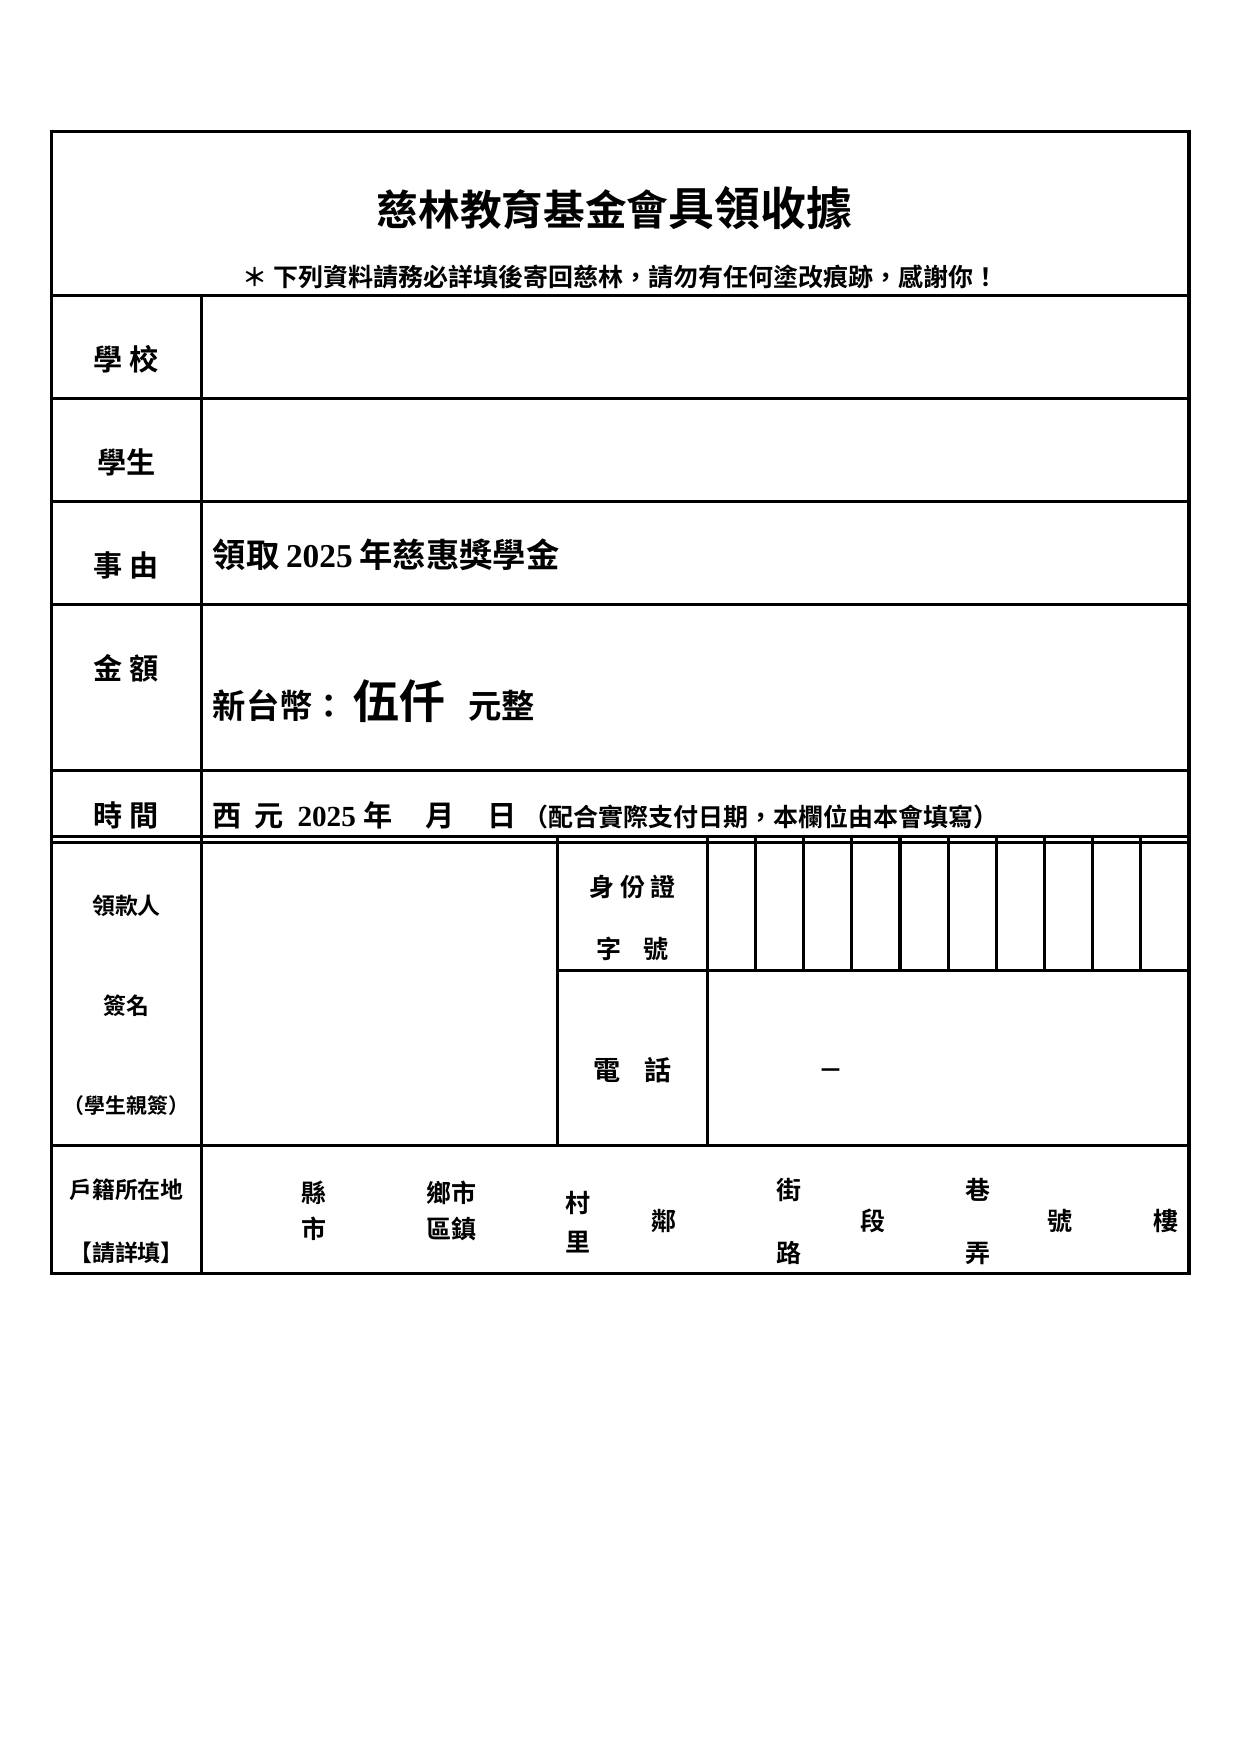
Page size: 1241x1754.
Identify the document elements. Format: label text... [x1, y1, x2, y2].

table_cell [709, 844, 754, 969]
table_cell [1046, 844, 1091, 969]
table_cell [203, 297, 1187, 397]
table_cell [998, 844, 1043, 969]
table_cell 段 [810, 1147, 896, 1272]
table_cell 事 由 [53, 503, 200, 603]
table_cell 街路 [688, 1147, 810, 1272]
table_cell 戶籍所在地 【請詳填】 [53, 1147, 200, 1272]
table_cell [203, 400, 1187, 500]
table_cell 身 份 證 字 號 [559, 844, 706, 969]
table_cell 新台幣： 伍仟 元整 [203, 606, 1187, 769]
table_cell 領款人 簽名 （學生親簽） [53, 844, 200, 1144]
table_cell 號 [1002, 1147, 1089, 1272]
table_cell [1094, 844, 1139, 969]
table_cell 學 校 [53, 297, 200, 397]
table_cell 金 額 [53, 606, 200, 769]
table_cell 西 元 2025 年 月 日 （配合實際支付日期，本欄位由本會填寫） [203, 772, 1187, 834]
table_cell 村 里 [488, 1147, 601, 1272]
table_cell [757, 844, 802, 969]
table_cell 時 間 [53, 772, 200, 834]
table_cell 樓 [1089, 1147, 1187, 1272]
table_header 慈林教育基金會具領收據 ＊ 下列資料請務必詳填後寄回慈林，請勿有任何塗改痕跡，感謝你！ [53, 133, 1187, 294]
table_cell 巷 弄 [896, 1147, 1002, 1272]
table_cell [805, 844, 850, 969]
table_cell 縣 市 [203, 1147, 332, 1272]
table_cell 鄉市 區鎮 [333, 1147, 488, 1272]
table_cell 學生 [53, 400, 200, 500]
table_cell [203, 844, 556, 1144]
table_cell [1142, 844, 1187, 969]
table_cell 電 話 [559, 972, 706, 1144]
table_cell [902, 844, 947, 969]
table_cell [853, 844, 898, 969]
table_cell 鄰 [601, 1147, 687, 1272]
table_cell － [709, 972, 1187, 1144]
table_cell 領取2025年慈惠獎學金 [203, 503, 1187, 603]
table_cell [950, 844, 995, 969]
